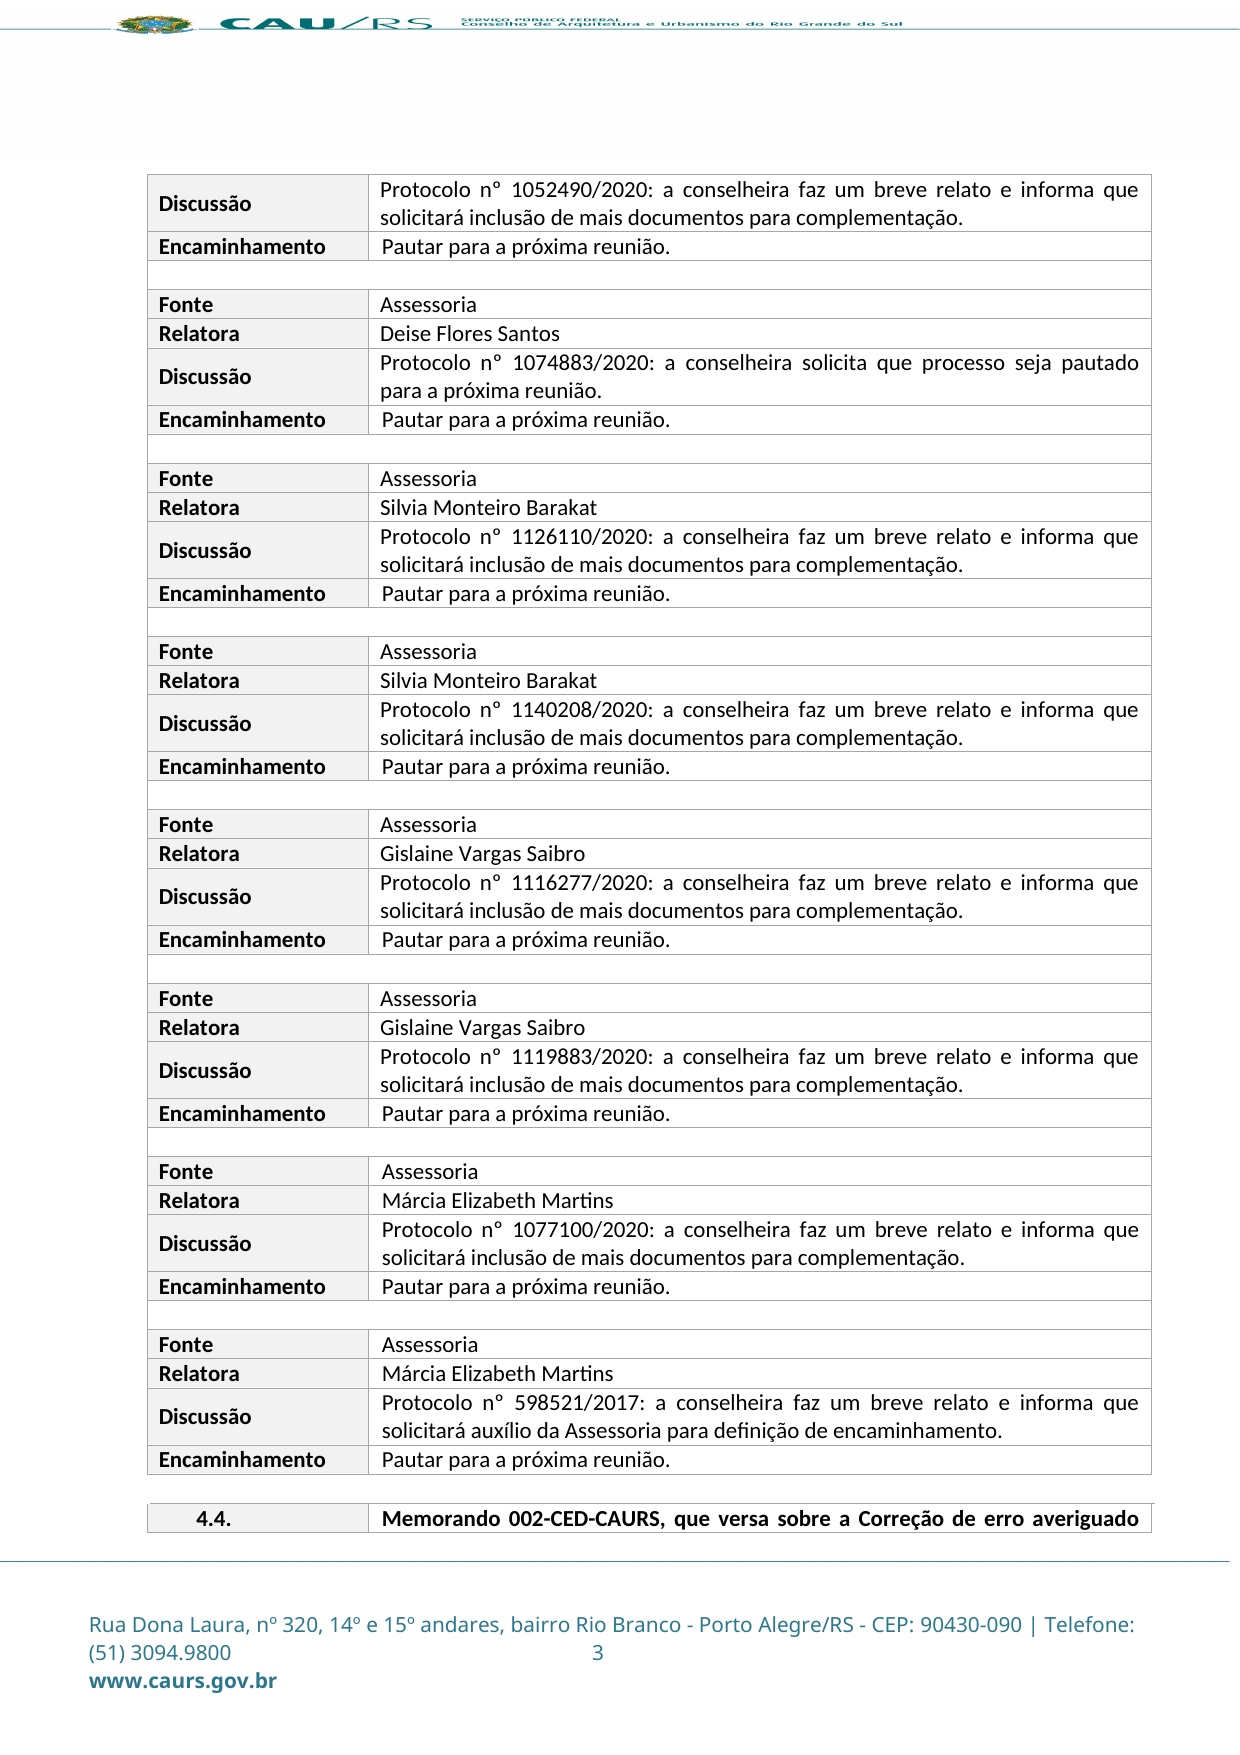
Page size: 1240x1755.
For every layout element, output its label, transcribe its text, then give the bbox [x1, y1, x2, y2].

table_cell Protocolo nº 1052490/2020: a conselheira faz um breve relato e informa que solicitará inclusão de mais documentos para complementação. [369, 175, 1151, 231]
table_header [148, 1504, 368, 1532]
table_cell Assessoria [369, 1330, 1151, 1358]
table_cell Relatora [148, 666, 368, 694]
table_cell Protocolo nº 1119883/2020: a conselheira faz um breve relato e informa que solicitará inclusão de mais documentos para complementação. [369, 1042, 1151, 1098]
table_cell [148, 955, 1151, 983]
table_cell Protocolo nº 598521/2017: a conselheira faz um breve relato e informa que solicitará auxílio da Assessoria para definição de encaminhamento. [369, 1389, 1151, 1444]
table_cell Fonte [148, 637, 368, 665]
table_cell Pautar para a próxima reunião. [369, 752, 1151, 780]
table_cell [148, 435, 1151, 463]
table_cell Relatora [148, 319, 368, 347]
table_cell Encaminhamento [148, 232, 368, 260]
table_cell Encaminhamento [148, 752, 368, 780]
table_cell Pautar para a próxima reunião. [369, 406, 1151, 433]
table_cell [148, 781, 1151, 809]
table_cell Protocolo nº 1140208/2020: a conselheira faz um breve relato e informa que solicitará inclusão de mais documentos para complementação. [369, 695, 1151, 751]
table_header [150, 1475, 1155, 1503]
table_cell Encaminhamento [148, 1272, 368, 1300]
table_cell Pautar para a próxima reunião. [369, 1099, 1151, 1127]
table_cell Discussão [148, 175, 368, 231]
table_cell Relatora [148, 1186, 368, 1214]
table_cell Encaminhamento [148, 926, 368, 953]
table_cell Protocolo nº 1077100/2020: a conselheira faz um breve relato e informa que solicitará inclusão de mais documentos para complementação. [369, 1215, 1151, 1271]
table_cell Encaminhamento [148, 406, 368, 433]
table_cell Silvia Monteiro Barakat [369, 493, 1151, 521]
table_cell Relatora [148, 1359, 368, 1387]
table_cell Assessoria [369, 810, 1151, 838]
table_cell Pautar para a próxima reunião. [369, 232, 1151, 260]
table_cell Márcia Elizabeth Martins [369, 1359, 1151, 1387]
table_cell Fonte [148, 984, 368, 1012]
table_cell Relatora [148, 493, 368, 521]
table_cell Silvia Monteiro Barakat [369, 666, 1151, 694]
table_cell Assessoria [369, 637, 1151, 665]
table_cell Assessoria [369, 464, 1151, 492]
table_cell [148, 1301, 1151, 1329]
table_cell Protocolo nº 1074883/2020: a conselheira solicita que processo seja pautado para a próxima reunião. [369, 349, 1151, 404]
table_cell Pautar para a próxima reunião. [369, 926, 1151, 953]
table_cell Fonte [148, 1330, 368, 1358]
table_cell [148, 1128, 1151, 1156]
table_cell Discussão [148, 695, 368, 751]
table_cell Encaminhamento [148, 579, 368, 607]
table_cell Pautar para a próxima reunião. [369, 1446, 1151, 1473]
table_cell Discussão [148, 1042, 368, 1098]
table_cell Pautar para a próxima reunião. [369, 579, 1151, 607]
table_cell Gislaine Vargas Saibro [369, 1013, 1151, 1041]
table_cell Assessoria [369, 1157, 1151, 1185]
table_cell Fonte [148, 290, 368, 318]
table_cell [148, 608, 1151, 636]
table_cell Discussão [148, 349, 368, 404]
table_cell Protocolo nº 1126110/2020: a conselheira faz um breve relato e informa que solicitará inclusão de mais documentos para complementação. [369, 522, 1151, 578]
table_cell Pautar para a próxima reunião. [369, 1272, 1151, 1300]
table_header Memorando 002-CED-CAURS, que versa sobre a Correção de erro averiguado [369, 1504, 1151, 1532]
table_cell Discussão [148, 522, 368, 578]
table_cell Protocolo nº 1116277/2020: a conselheira faz um breve relato e informa que solicitará inclusão de mais documentos para complementação. [369, 869, 1151, 924]
table_cell Fonte [148, 464, 368, 492]
table_cell Discussão [148, 1389, 368, 1444]
table_cell Fonte [148, 810, 368, 838]
table_cell [148, 261, 1151, 289]
table_cell Gislaine Vargas Saibro [369, 839, 1151, 867]
table_cell Assessoria [369, 984, 1151, 1012]
table_cell Relatora [148, 839, 368, 867]
table_cell Assessoria [369, 290, 1151, 318]
table_cell Relatora [148, 1013, 368, 1041]
table_cell Fonte [148, 1157, 368, 1185]
table_cell Discussão [148, 869, 368, 924]
table_cell Márcia Elizabeth Martins [369, 1186, 1151, 1214]
table_cell Encaminhamento [148, 1446, 368, 1473]
table_cell Deise Flores Santos [369, 319, 1151, 347]
table_cell Discussão [148, 1215, 368, 1271]
table_cell Encaminhamento [148, 1099, 368, 1127]
